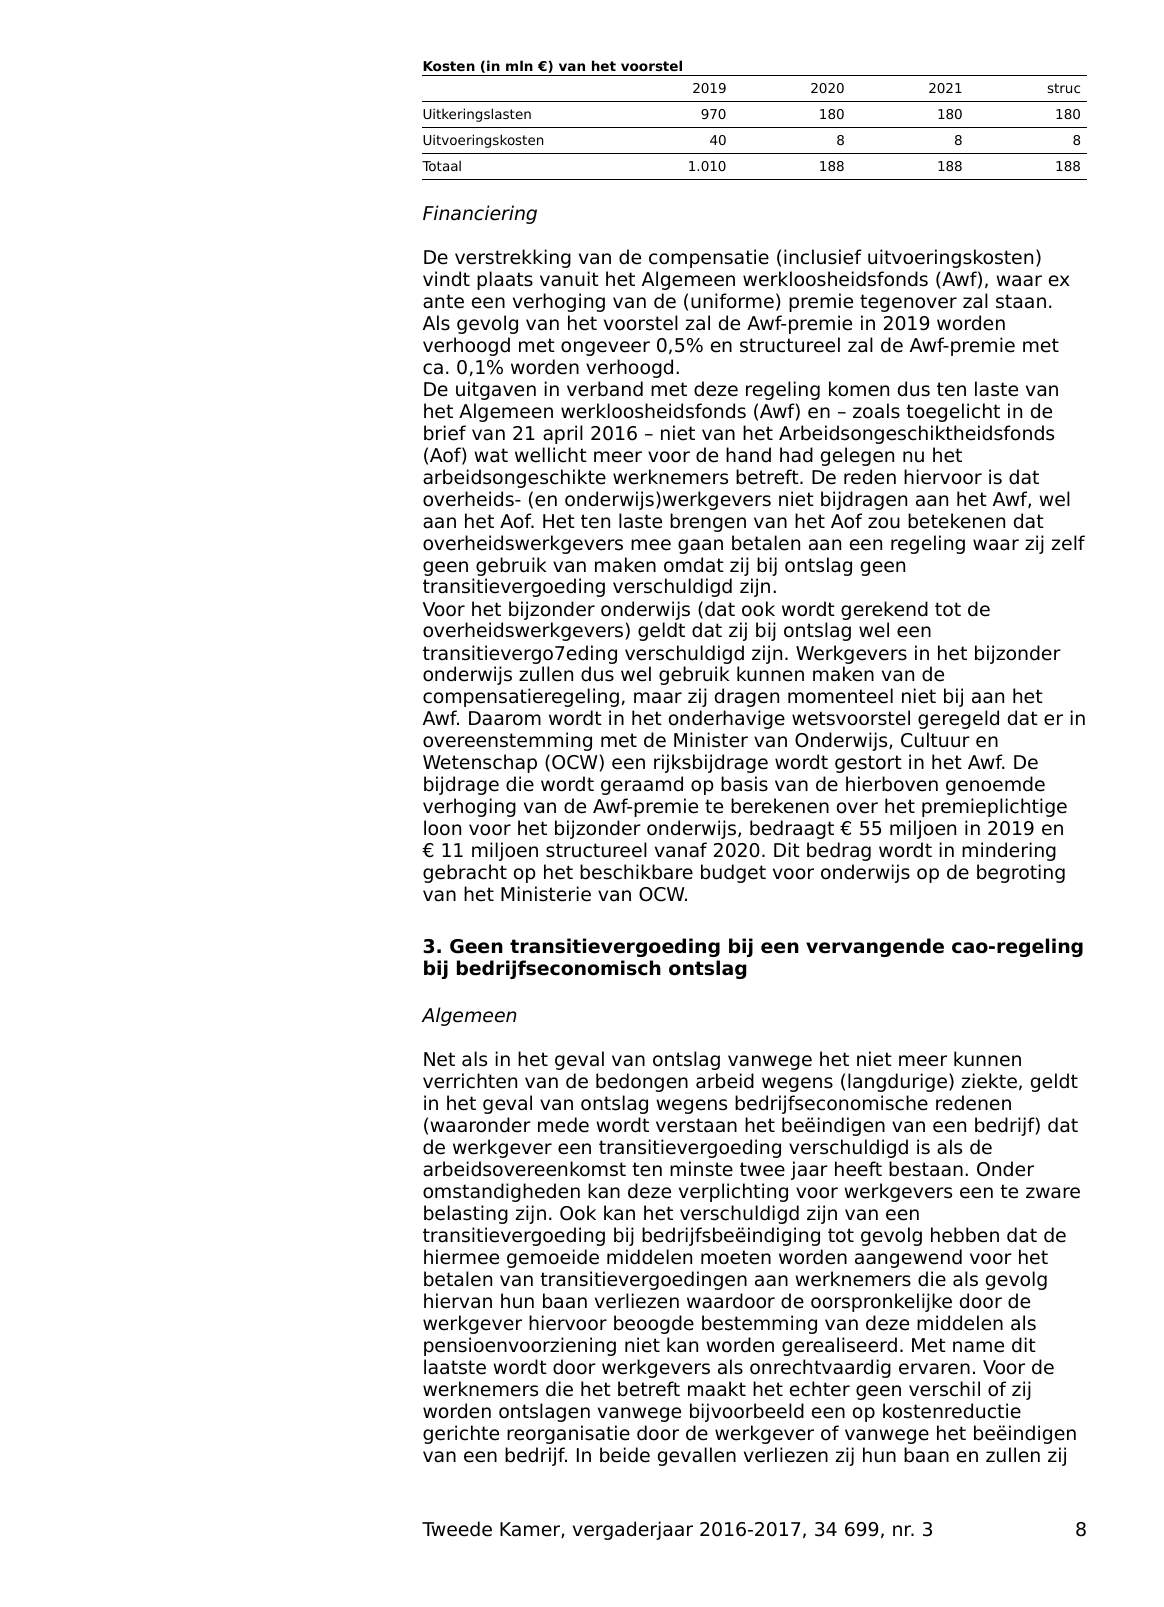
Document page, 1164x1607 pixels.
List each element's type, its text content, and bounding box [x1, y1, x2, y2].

text Net als in het geval van ontslag vanwege het niet meer kunnen verrichten van de bedongen arbeid wegens (langdurige) ziekte, geldt in het geval van ontslag wegens bedrijfseconomische redenen (waaronder mede wordt verstaan het beëindigen van een bedrijf) dat de werkgever een transitievergoeding verschuldigd is als de arbeidsovereenkomst ten minste twee jaar heeft bestaan. Onder omstandigheden kan deze verplichting voor werkgevers een te zware belasting zijn. Ook kan het verschuldigd zijn van een transitievergoeding bij bedrijfsbeëindiging tot gevolg hebben dat de hiermee gemoeide middelen moeten worden aangewend voor het betalen van transitievergoedingen aan werknemers die als gevolg hiervan hun baan verliezen waardoor de oorspronkelijke door de werkgever hiervoor beoogde bestemming van deze middelen als pensioenvoorziening niet kan worden gerealiseerd. Met name dit laatste wordt door werkgevers als onrechtvaardig ervaren. Voor de werknemers die het betreft maakt het echter geen verschil of zij worden ontslagen vanwege bijvoorbeeld een op kostenreductie gerichte reorganisatie door de werkgever of vanwege het beëindigen van een bedrijf. In beide gevallen verliezen zij hun baan en zullen zij [422, 1049, 1087, 1467]
table_cell struc [969, 76, 1087, 101]
table_cell [422, 76, 614, 101]
table_cell 2021 [850, 76, 968, 101]
table_cell 1.010 [614, 154, 732, 179]
table_cell 180 [969, 102, 1087, 127]
table_cell 2020 [732, 76, 850, 101]
subtitle 3. Geen transitievergoeding bij een vervangende cao-regeling bij bedrijfseconomisch ontslag [422, 936, 1087, 980]
text De verstrekking van de compensatie (inclusief uitvoeringskosten) vindt plaats vanuit het Algemeen werkloosheidsfonds (Awf), waar ex ante een verhoging van de (uniforme) premie tegenover zal staan. Als gevolg van het voorstel zal de Awf-premie in 2019 worden verhoogd met ongeveer 0,5% en structureel zal de Awf-premie met ca. 0,1% worden verhoogd. [422, 247, 1087, 379]
table_header Kosten (in mln €) van het voorstel [422, 59, 1087, 75]
table_cell Totaal [422, 154, 614, 179]
table_cell 8 [969, 128, 1087, 153]
text Voor het bijzonder onderwijs (dat ook wordt gerekend tot de overheidswerkgevers) geldt dat zij bij ontslag wel een transitievergo7eding verschuldigd zijn. Werkgevers in het bijzonder onderwijs zullen dus wel gebruik kunnen maken van de compensatieregeling, maar zij dragen momenteel niet bij aan het Awf. Daarom wordt in het onderhavige wetsvoorstel geregeld dat er in overeenstemming met de Minister van Onderwijs, Cultuur en Wetenschap (OCW) een rijksbijdrage wordt gestort in het Awf. De bijdrage die wordt geraamd op basis van de hierboven genoemde verhoging van de Awf-premie te berekenen over het premieplichtige loon voor het bijzonder onderwijs, bedraagt € 55 miljoen in 2019 en € 11 miljoen structureel vanaf 2020. Dit bedrag wordt in mindering gebracht op het beschikbare budget voor onderwijs op de begroting van het Ministerie van OCW. [422, 598, 1087, 906]
table_cell 8 [732, 128, 850, 153]
table_cell 2019 [614, 76, 732, 101]
table_cell Uitvoeringskosten [422, 128, 614, 153]
table_cell 188 [969, 154, 1087, 179]
table_cell 970 [614, 102, 732, 127]
subtitle Financiering [422, 203, 1087, 224]
table_cell 8 [850, 128, 968, 153]
table_cell Uitkeringslasten [422, 102, 614, 127]
table_cell 40 [614, 128, 732, 153]
subtitle Algemeen [422, 1005, 1087, 1027]
table_cell 180 [850, 102, 968, 127]
table_cell 188 [732, 154, 850, 179]
text De uitgaven in verband met deze regeling komen dus ten laste van het Algemeen werkloosheidsfonds (Awf) en – zoals toegelicht in de brief van 21 april 2016 – niet van het Arbeidsongeschiktheidsfonds (Aof) wat wellicht meer voor de hand had gelegen nu het arbeidsongeschikte werknemers betreft. De reden hiervoor is dat overheids- (en onderwijs)werkgevers niet bijdragen aan het Awf, wel aan het Aof. Het ten laste brengen van het Aof zou betekenen dat overheidswerkgevers mee gaan betalen aan een regeling waar zij zelf geen gebruik van maken omdat zij bij ontslag geen transitievergoeding verschuldigd zijn. [422, 379, 1087, 598]
table_cell 180 [732, 102, 850, 127]
table_cell 188 [850, 154, 968, 179]
